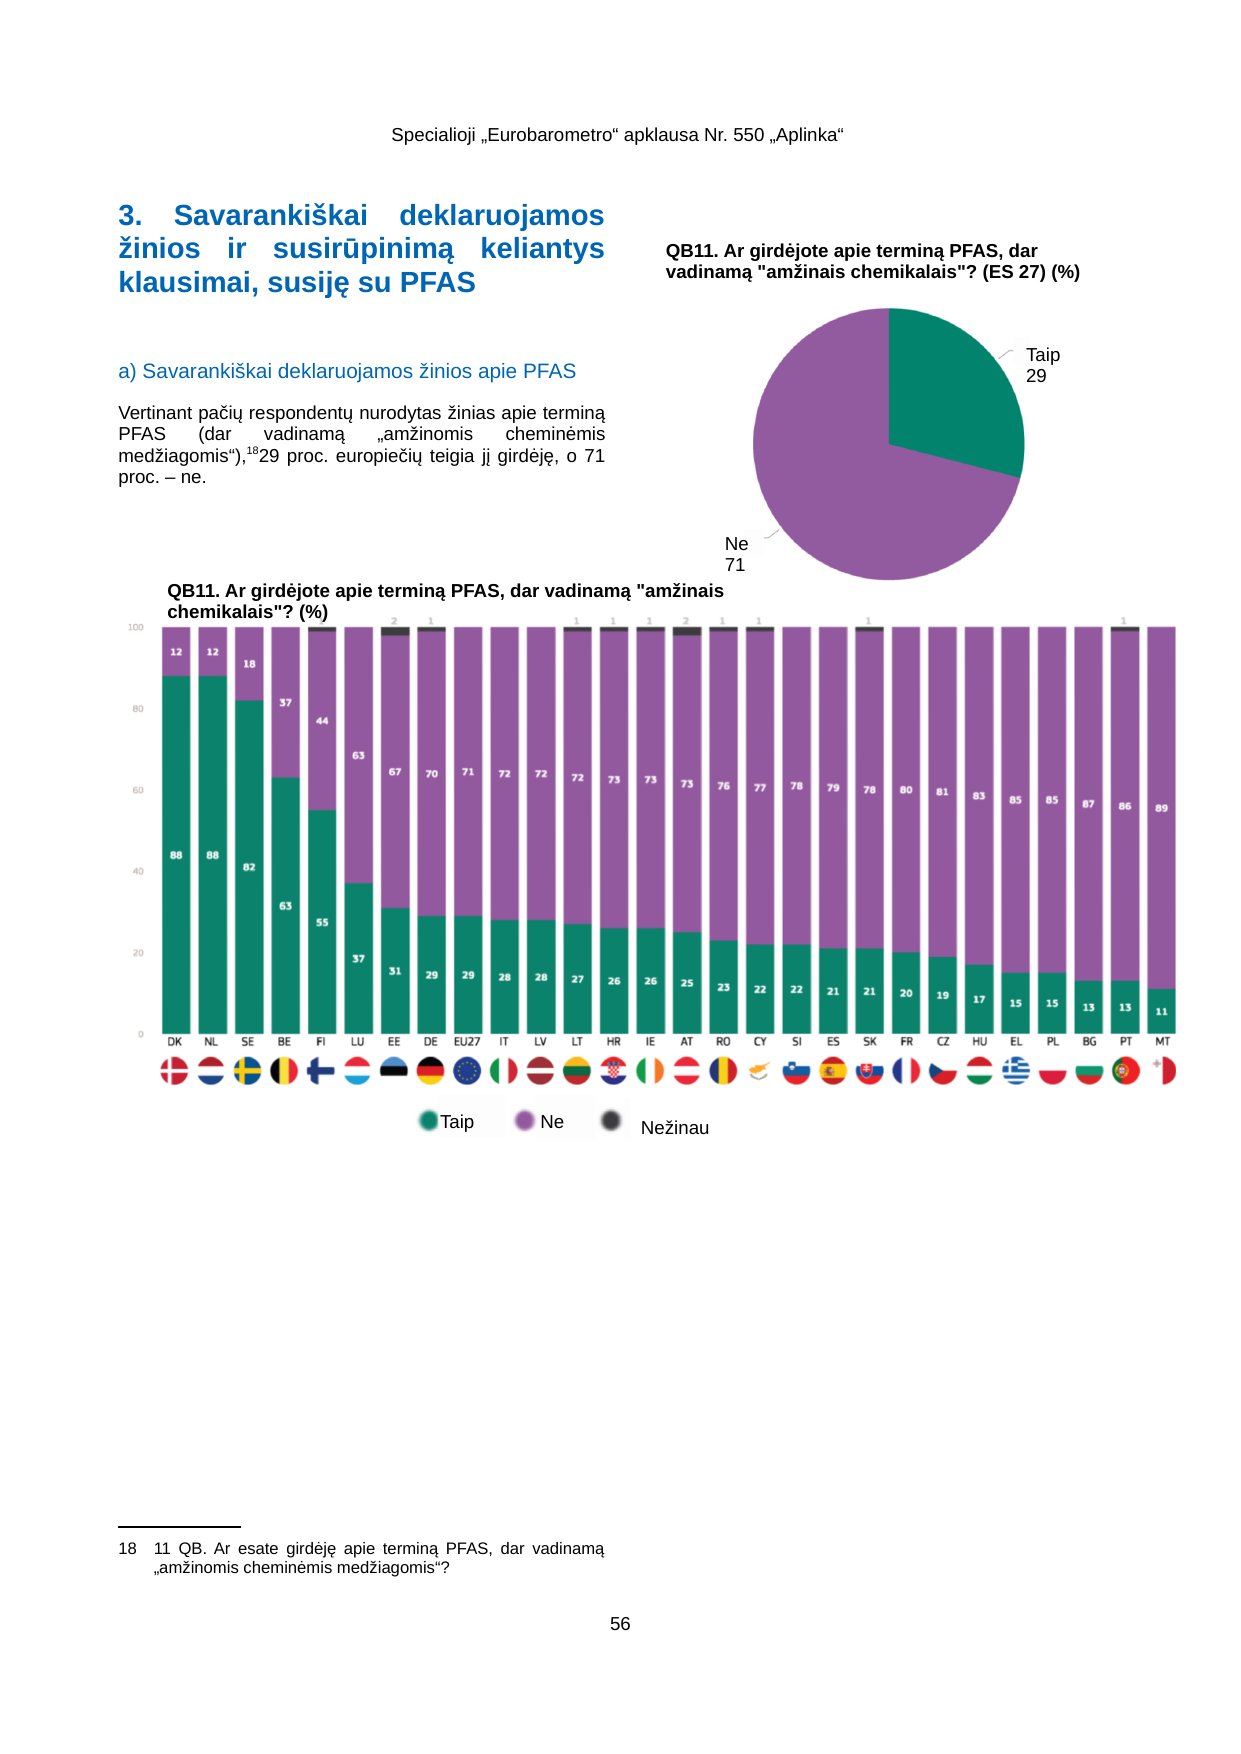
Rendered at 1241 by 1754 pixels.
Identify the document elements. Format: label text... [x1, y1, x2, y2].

text Vertinant pačių respondentų nurodytas žinias apie terminą PFAS (dar vadinamą „amžinomis cheminėmis medžiagomis“),29 proc. europiečių teigia jį girdėję, o 71 proc. – ne. [118, 401, 605, 488]
picture [118, 613, 1176, 1093]
subtitle 3. Savarankiškai deklaruojamos žinios ir susirūpinimą keliantys klausimai, susiję su PFAS [118, 198, 605, 298]
subtitle a) Savarankiškai deklaruojamos žinios apie PFAS [118, 359, 605, 383]
picture [744, 304, 1029, 585]
text 11 QB. Ar esate girdėję apie terminą PFAS, dar vadinamą „amžinomis cheminėmis medžiagomis“? [118, 1538, 605, 1577]
picture [407, 1095, 631, 1140]
